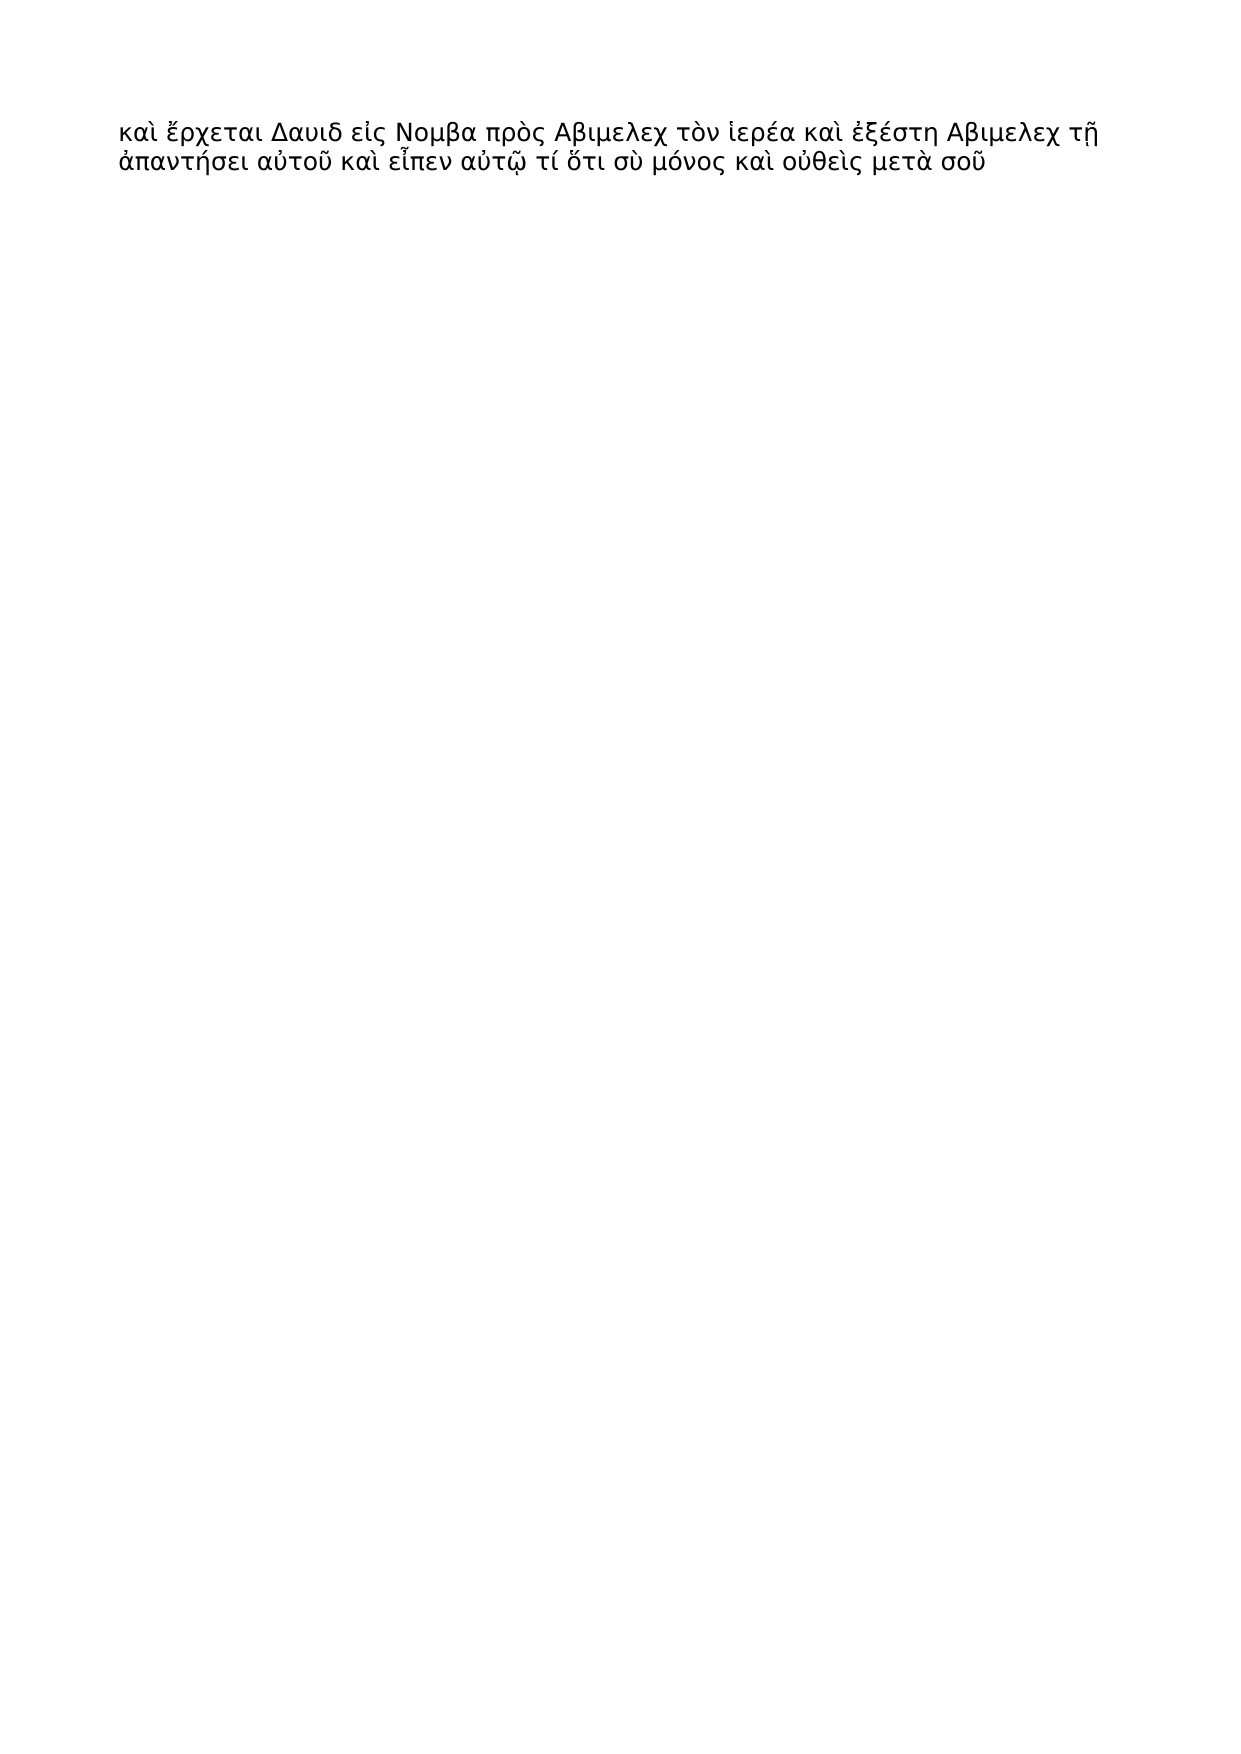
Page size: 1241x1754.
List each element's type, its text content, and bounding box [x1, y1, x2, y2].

text καὶ ἔρχεται Δαυιδ εἰς Νομβα πρὸς Αβιμελεχ τὸν ἱερέα καὶ ἐξέστη Αβιμελεχ τῇ ἀπαντήσει αὐτοῦ καὶ εἶπεν αὐτῷ τί ὅτι σὺ μόνος καὶ οὐθεὶς μετὰ σοῦ [118, 118, 1122, 176]
